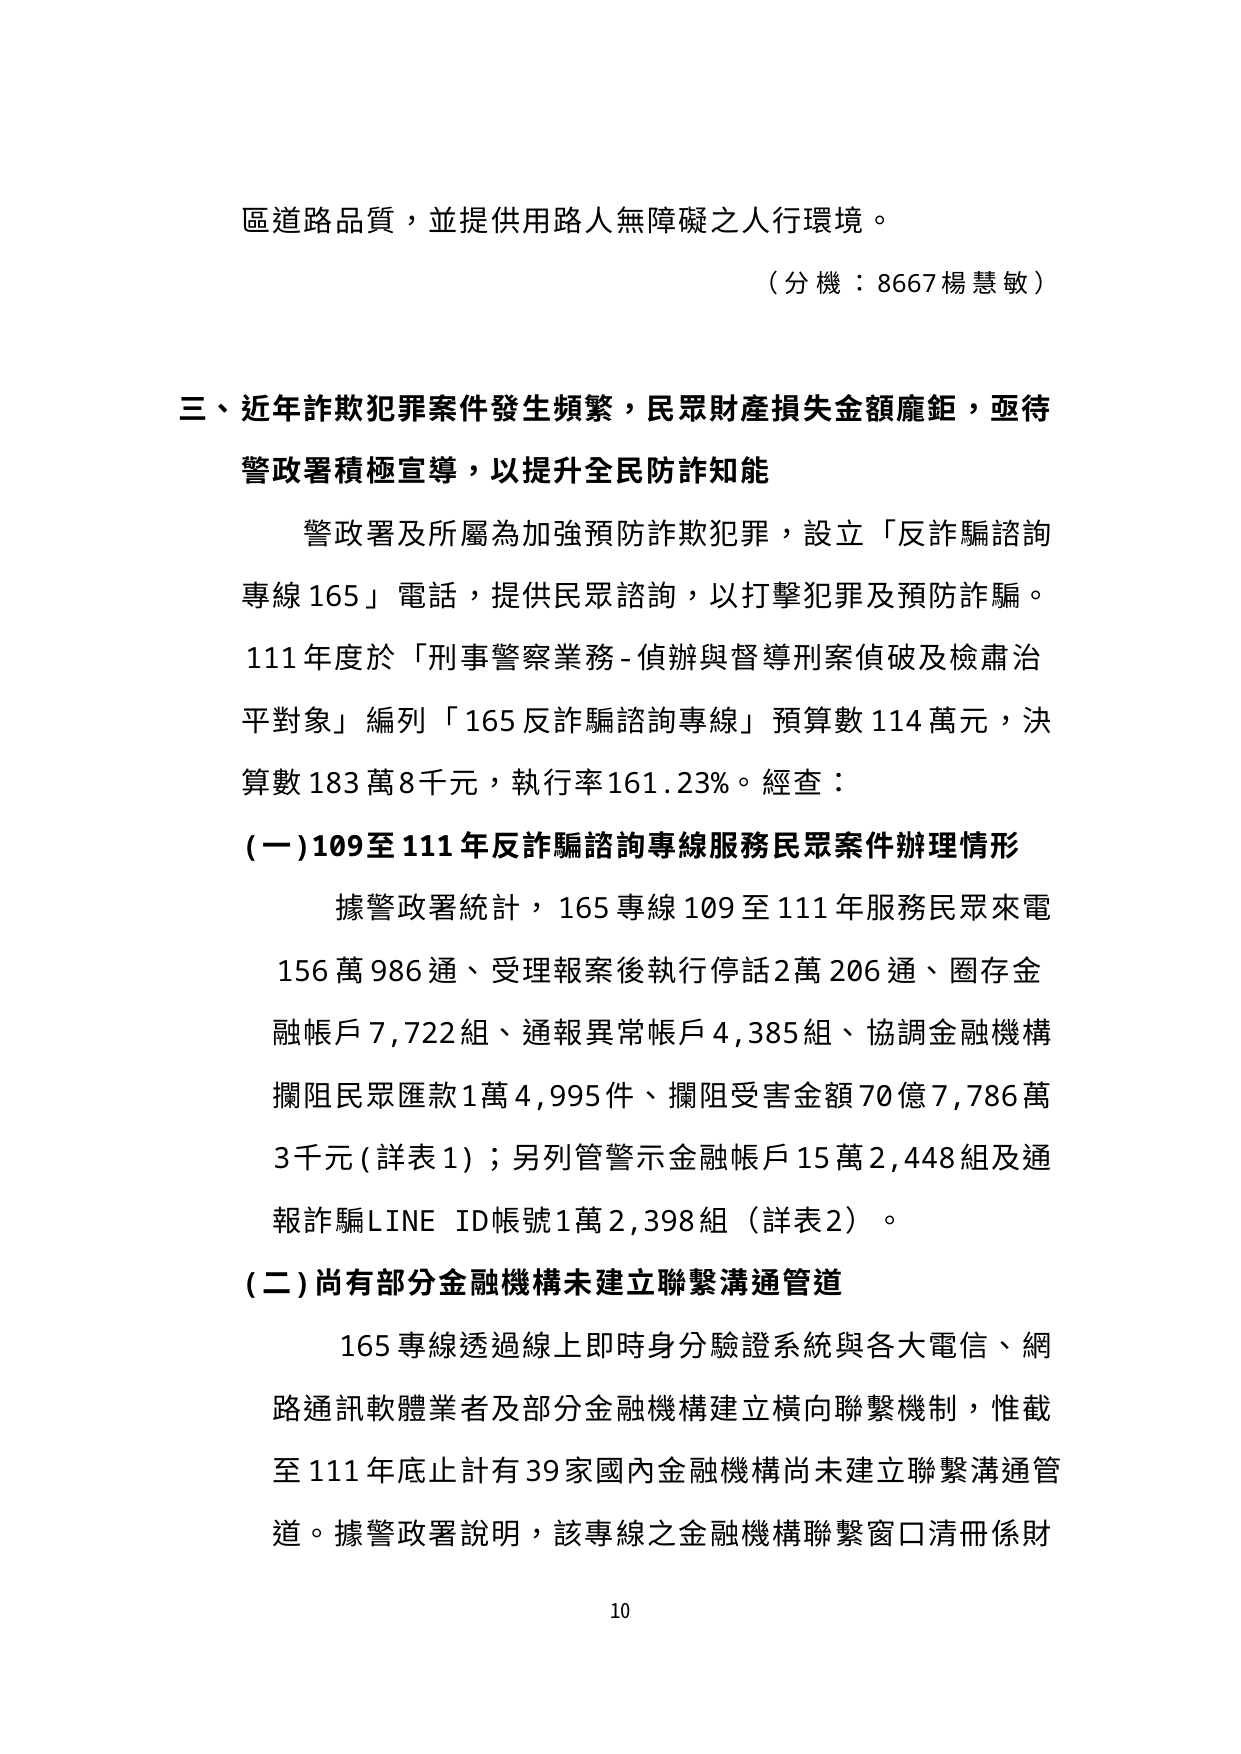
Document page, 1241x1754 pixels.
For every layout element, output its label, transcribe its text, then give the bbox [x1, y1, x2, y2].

text 區道路品質，並提供用路人無障礙之人行環境。 [236, 177, 1063, 240]
text 警政署及所屬為加強預防詐欺犯罪，設立「反詐騙諮詢專線165」電話，提供民眾諮詢，以打擊犯罪及預防詐騙。111年度於「刑事警察業務-偵辦與督導刑案偵破及檢肅治平對象」編列「165反詐騙諮詢專線」預算數114萬元，決算數183萬8千元，執行率161.23%。經查： [236, 490, 1063, 802]
text (一)109至111年反詐騙諮詢專線服務民眾案件辦理情形 [236, 802, 1063, 865]
text （分機：8667楊慧敏） [177, 240, 1063, 302]
text 據警政署統計，165專線109至111年服務民眾來電156萬986通、受理報案後執行停話2萬206通、圈存金融帳戶7,722組、通報異常帳戶4,385組、協調金融機構攔阻民眾匯款1萬4,995件、攔阻受害金額70億7,786萬3千元(詳表1)；另列管警示金融帳戶15萬2,448組及通報詐騙LINE ID帳號1萬2,398組（詳表2）。 [266, 865, 1063, 1240]
text 三、近年詐欺犯罪案件發生頻繁，民眾財產損失金額龐鉅，亟待警政署積極宣導，以提升全民防詐知能 [177, 365, 1063, 490]
text 165專線透過線上即時身分驗證系統與各大電信、網路通訊軟體業者及部分金融機構建立橫向聯繫機制，惟截至111年底止計有39家國內金融機構尚未建立聯繫溝通管道。據警政署說明，該專線之金融機構聯繫窗口清冊係財 [266, 1302, 1063, 1552]
text (二)尚有部分金融機構未建立聯繫溝通管道 [236, 1240, 1063, 1302]
